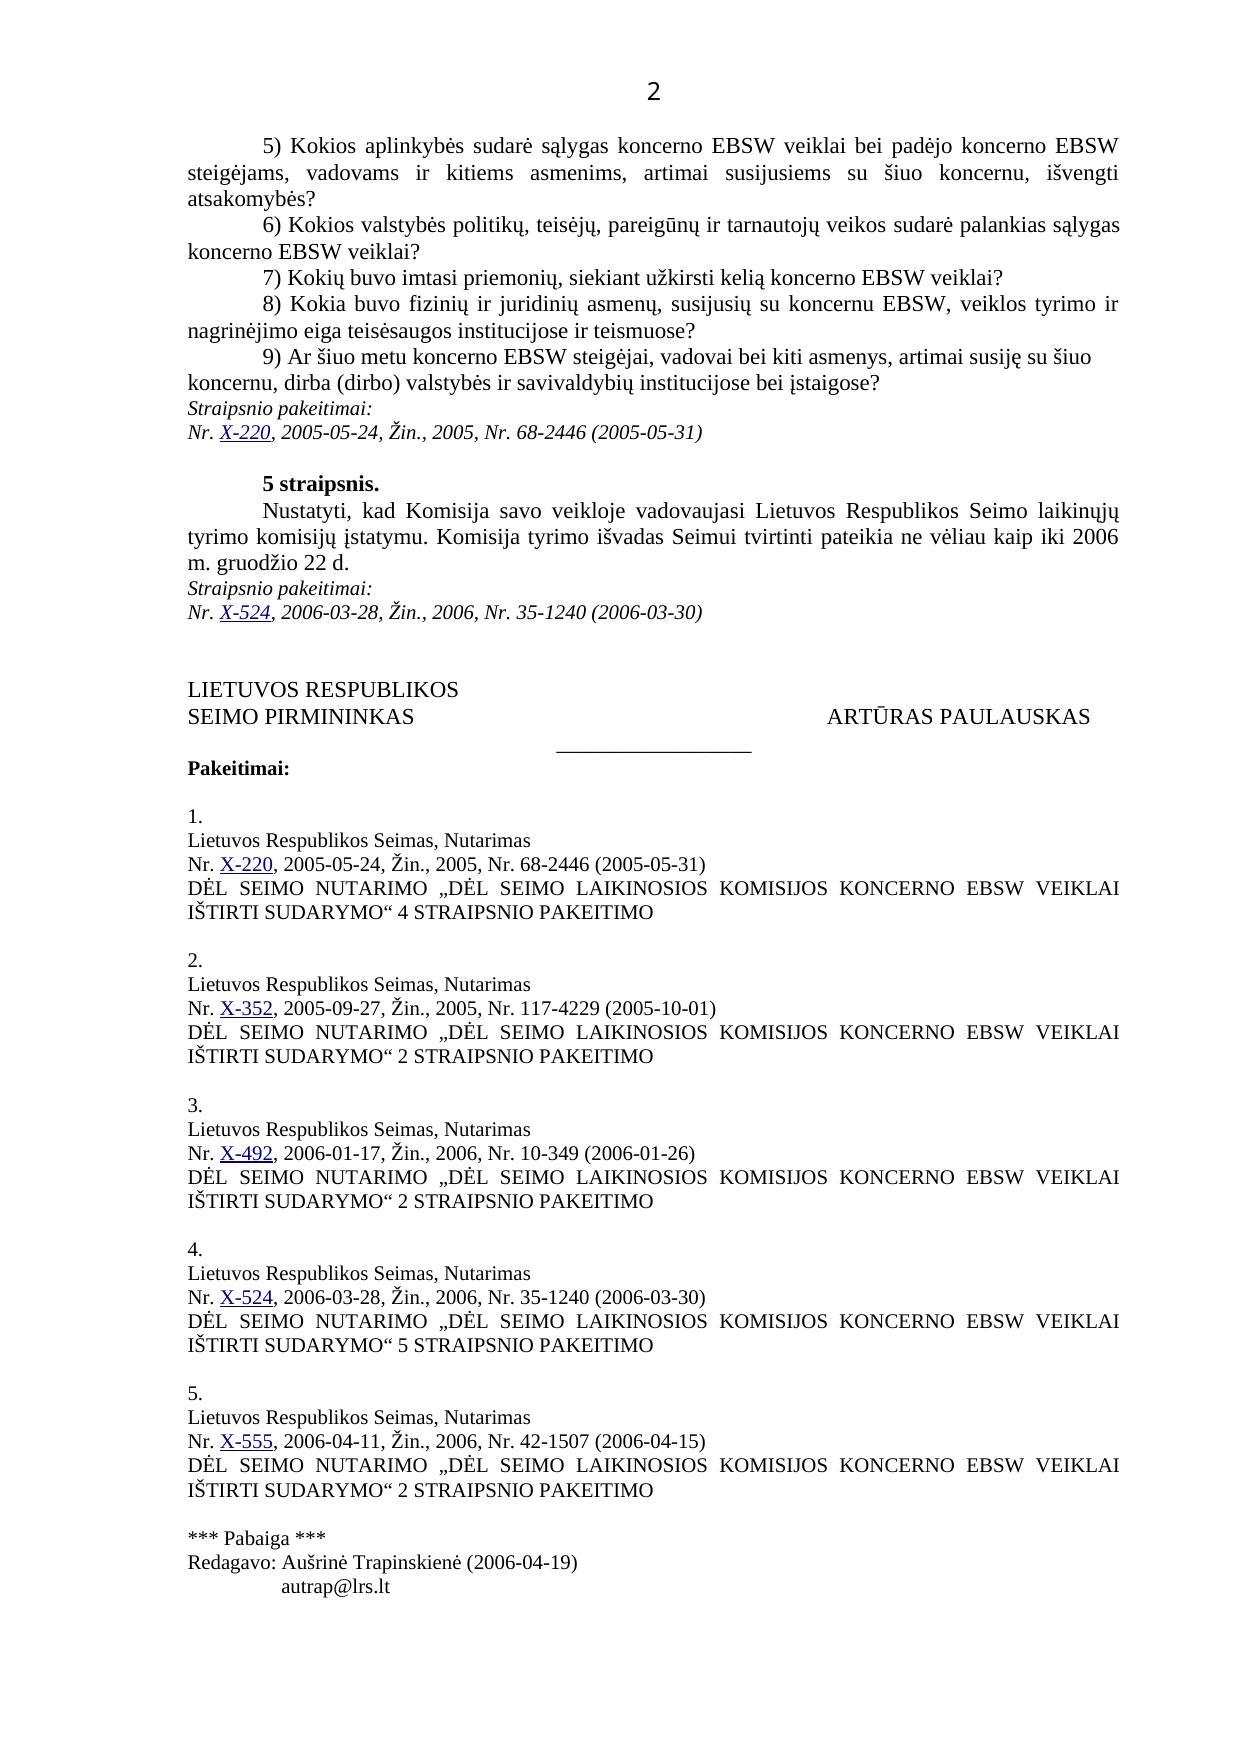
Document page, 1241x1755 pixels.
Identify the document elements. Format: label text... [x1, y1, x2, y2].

text Nr. X-524, 2006-03-28, Žin., 2006, Nr. 35-1240 (2006-03-30) [187, 1285, 1120, 1309]
text Pakeitimai: [187, 756, 1120, 780]
text *** Pabaiga *** [187, 1526, 1120, 1550]
text _________________ [187, 729, 1120, 756]
text DĖL SEIMO NUTARIMO „DĖL SEIMO LAIKINOSIOS KOMISIJOS KONCERNO EBSW VEIKLAI IŠTIRTI SUDARYMO“ 2 STRAIPSNIO PAKEITIMO [187, 1453, 1120, 1502]
text Straipsnio pakeitimai: [187, 576, 1120, 600]
text Nr. X-524, 2006-03-28, Žin., 2006, Nr. 35-1240 (2006-03-30) [187, 600, 1120, 624]
text 5 straipsnis. [187, 470, 1120, 497]
text 3. [187, 1092, 1120, 1117]
text Nr. X-220, 2005-05-24, Žin., 2005, Nr. 68-2446 (2005-05-31) [187, 852, 1120, 876]
text DĖL SEIMO NUTARIMO „DĖL SEIMO LAIKINOSIOS KOMISIJOS KONCERNO EBSW VEIKLAI IŠTIRTI SUDARYMO“ 4 STRAIPSNIO PAKEITIMO [187, 876, 1120, 924]
text SEIMO PIRMININKAS ARTŪRAS PAULAUSKAS [187, 703, 1120, 729]
text 6) Kokios valstybės politikų, teisėjų, pareigūnų ir tarnautojų veikos sudarė palankias sąlygas koncerno EBSW veiklai? [187, 211, 1120, 264]
text DĖL SEIMO NUTARIMO „DĖL SEIMO LAIKINOSIOS KOMISIJOS KONCERNO EBSW VEIKLAI IŠTIRTI SUDARYMO“ 2 STRAIPSNIO PAKEITIMO [187, 1020, 1120, 1068]
text 8) Kokia buvo fizinių ir juridinių asmenų, susijusių su koncernu EBSW, veiklos tyrimo ir nagrinėjimo eiga teisėsaugos institucijose ir teismuose? [187, 290, 1120, 343]
text Nr. X-555, 2006-04-11, Žin., 2006, Nr. 42-1507 (2006-04-15) [187, 1429, 1120, 1453]
text Nr. X-492, 2006-01-17, Žin., 2006, Nr. 10-349 (2006-01-26) [187, 1141, 1120, 1165]
text 2. [187, 948, 1120, 972]
text Lietuvos Respublikos Seimas, Nutarimas [187, 1261, 1120, 1285]
text Redagavo: Aušrinė Trapinskienė (2006-04-19) [187, 1550, 1120, 1574]
text 5. [187, 1381, 1120, 1405]
text LIETUVOS RESPUBLIKOS [187, 677, 1120, 703]
text 4. [187, 1237, 1120, 1261]
text Lietuvos Respublikos Seimas, Nutarimas [187, 1117, 1120, 1141]
text 9) Ar šiuo metu koncerno EBSW steigėjai, vadovai bei kiti asmenys, artimai susiję su šiuo koncernu, dirba (dirbo) valstybės ir savivaldybių institucijose bei įstaigose? [187, 343, 1120, 396]
text 5) Kokios aplinkybės sudarė sąlygas koncerno EBSW veiklai bei padėjo koncerno EBSW steigėjams, vadovams ir kitiems asmenims, artimai susijusiems su šiuo koncernu, išvengti atsakomybės? [187, 132, 1120, 211]
text DĖL SEIMO NUTARIMO „DĖL SEIMO LAIKINOSIOS KOMISIJOS KONCERNO EBSW VEIKLAI IŠTIRTI SUDARYMO“ 5 STRAIPSNIO PAKEITIMO [187, 1309, 1120, 1357]
text Lietuvos Respublikos Seimas, Nutarimas [187, 972, 1120, 996]
text autrap@lrs.lt [187, 1574, 1120, 1598]
text Straipsnio pakeitimai: [187, 396, 1120, 420]
text DĖL SEIMO NUTARIMO „DĖL SEIMO LAIKINOSIOS KOMISIJOS KONCERNO EBSW VEIKLAI IŠTIRTI SUDARYMO“ 2 STRAIPSNIO PAKEITIMO [187, 1165, 1120, 1213]
text Nr. X-220, 2005-05-24, Žin., 2005, Nr. 68-2446 (2005-05-31) [187, 420, 1120, 444]
text Lietuvos Respublikos Seimas, Nutarimas [187, 1405, 1120, 1429]
text 1. [187, 804, 1120, 828]
text Lietuvos Respublikos Seimas, Nutarimas [187, 828, 1120, 852]
text Nustatyti, kad Komisija savo veikloje vadovaujasi Lietuvos Respublikos Seimo laikinųjų tyrimo komisijų įstatymu. Komisija tyrimo išvadas Seimui tvirtinti pateikia ne vėliau kaip iki 2006 m. gruodžio 22 d. [187, 497, 1120, 576]
text 7) Kokių buvo imtasi priemonių, siekiant užkirsti kelią koncerno EBSW veiklai? [187, 264, 1120, 290]
text Nr. X-352, 2005-09-27, Žin., 2005, Nr. 117-4229 (2005-10-01) [187, 996, 1120, 1020]
